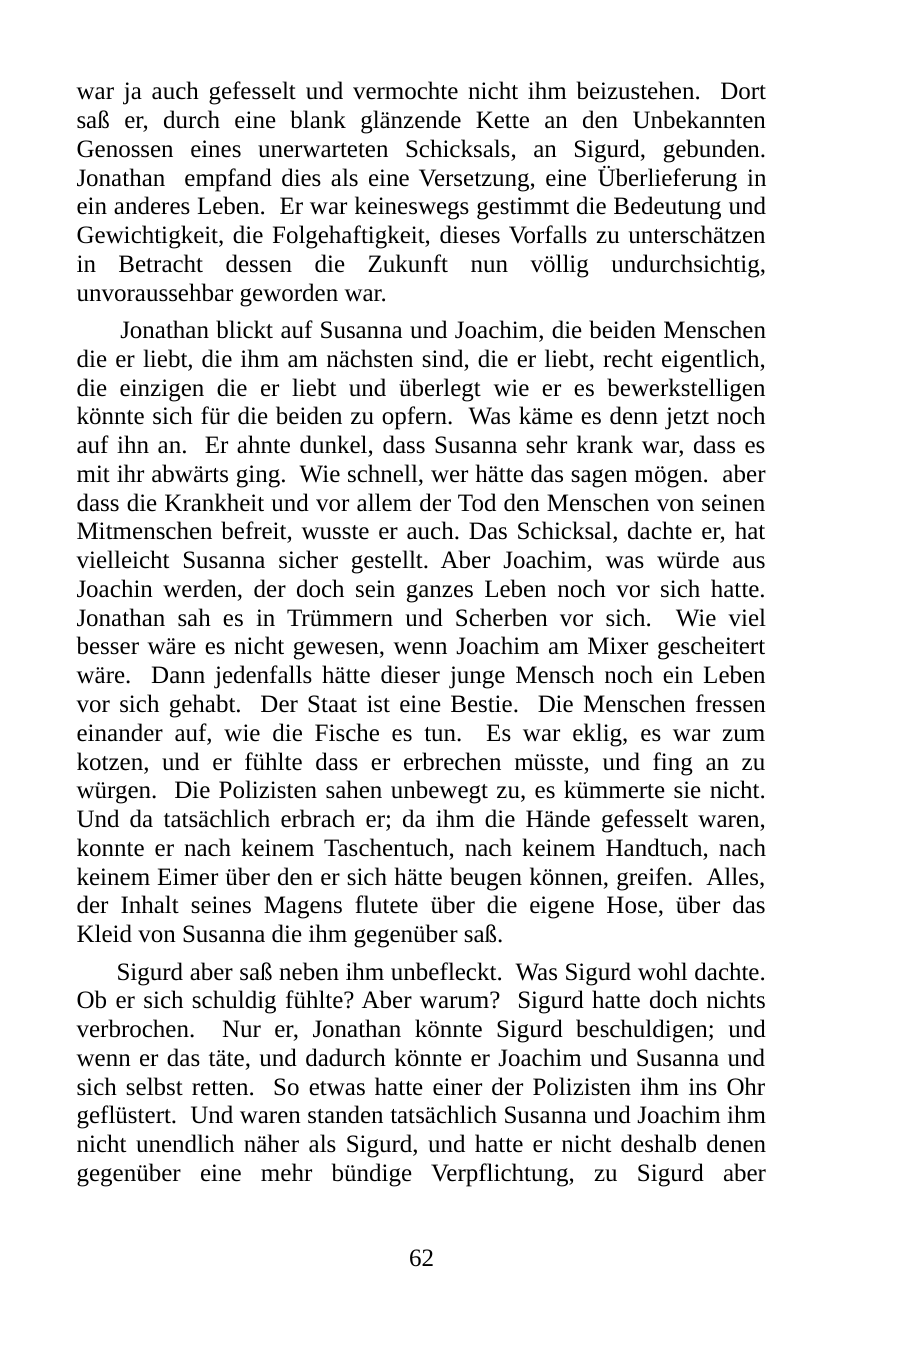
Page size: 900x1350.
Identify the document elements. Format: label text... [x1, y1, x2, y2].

text war ja auch gefesselt und vermochte nicht ihm beizustehen. Dort saß er, durch eine blank glänzende Kette an den Unbekannten Genossen eines unerwarteten Schicksals, an Sigurd, gebunden. Jonathan empfand dies als eine Versetzung, eine Überlieferung in ein anderes Leben. Er war keineswegs gestimmt die Bedeutung und Gewichtigkeit, die Folgehaftigkeit, dieses Vorfalls zu unterschätzen in Betracht dessen die Zukunft nun völlig undurchsichtig, unvoraussehbar geworden war. [76, 76, 766, 306]
text Sigurd aber saß neben ihm unbefleckt. Was Sigurd wohl dachte. Ob er sich schuldig fühlte? Aber warum? Sigurd hatte doch nichts verbrochen. Nur er, Jonathan könnte Sigurd beschuldigen; und wenn er das täte, und dadurch könnte er Joachim und Susanna und sich selbst retten. So etwas hatte einer der Polizisten ihm ins Ohr geflüstert. Und waren standen tatsächlich Susanna und Joachim ihm nicht unendlich näher als Sigurd, und hatte er nicht deshalb denen gegenüber eine mehr bündige Verpflichtung, zu Sigurd aber [76, 957, 766, 1187]
text Jonathan blickt auf Susanna und Joachim, die beiden Menschen die er liebt, die ihm am nächsten sind, die er liebt, recht eigentlich, die einzigen die er liebt und überlegt wie er es bewerkstelligen könnte sich für die beiden zu opfern. Was käme es denn jetzt noch auf ihn an. Er ahnte dunkel, dass Susanna sehr krank war, dass es mit ihr abwärts ging. Wie schnell, wer hätte das sagen mögen. aber dass die Krankheit und vor allem der Tod den Menschen von seinen Mitmenschen befreit, wusste er auch. Das Schicksal, dachte er, hat vielleicht Susanna sicher gestellt. Aber Joachim, was würde aus Joachin werden, der doch sein ganzes Leben noch vor sich hatte. Jonathan sah es in Trümmern und Scherben vor sich. Wie viel besser wäre es nicht gewesen, wenn Joachim am Mixer gescheitert wäre. Dann jedenfalls hätte dieser junge Mensch noch ein Leben vor sich gehabt. Der Staat ist eine Bestie. Die Menschen fressen einander auf, wie die Fische es tun. Es war eklig, es war zum kotzen, und er fühlte dass er erbrechen müsste, und fing an zu würgen. Die Polizisten sahen unbewegt zu, es kümmerte sie nicht. Und da tatsächlich erbrach er; da ihm die Hände gefesselt waren, konnte er nach keinem Taschentuch, nach keinem Handtuch, nach keinem Eimer über den er sich hätte beugen können, greifen. Alles, der Inhalt seines Magens flutete über die eigene Hose, über das Kleid von Susanna die ihm gegenüber saß. [76, 315, 766, 948]
